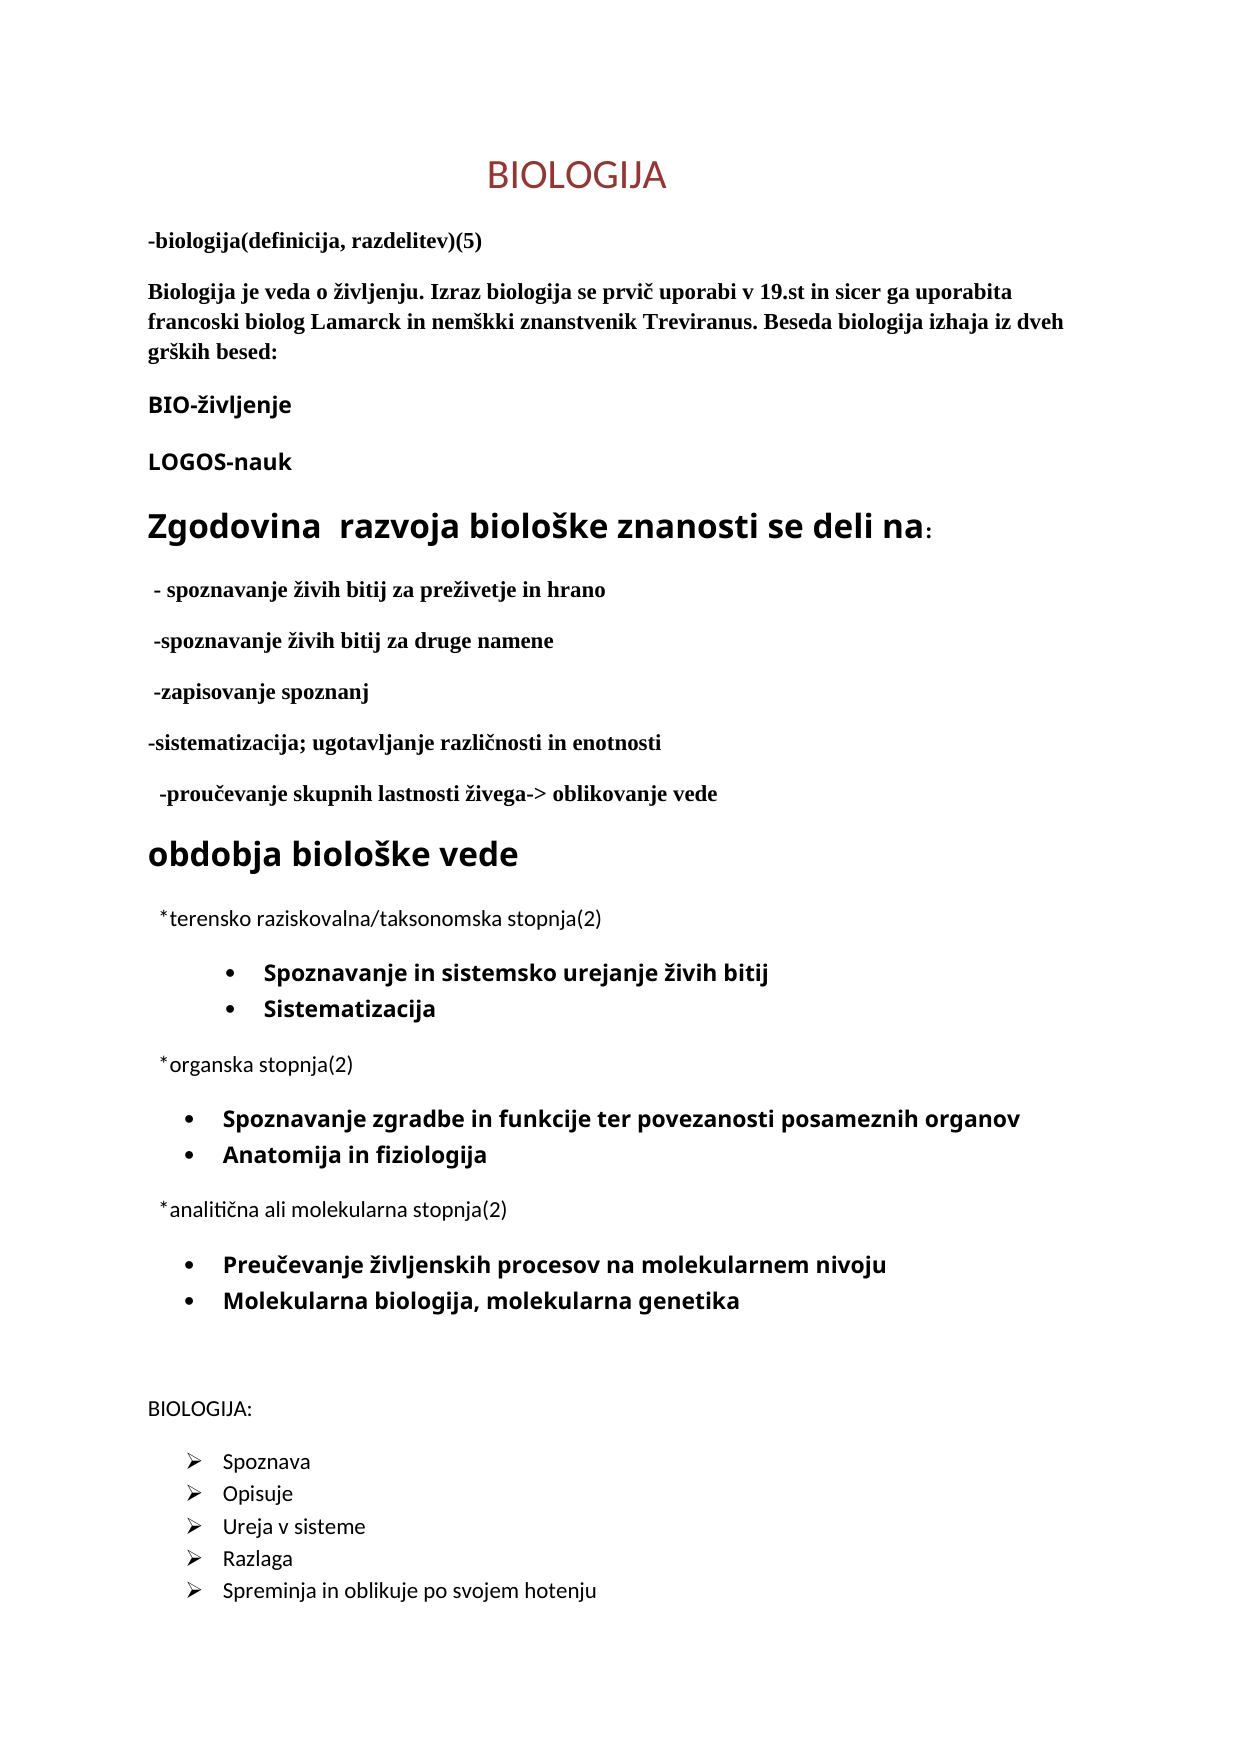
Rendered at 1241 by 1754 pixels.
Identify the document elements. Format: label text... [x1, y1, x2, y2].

text BIOLOGIJA: [148, 1394, 1093, 1422]
list Spoznava [185, 1447, 1093, 1475]
text -biologija(definicija, razdelitev)(5) [148, 227, 1093, 253]
text LOGOS-nauk [148, 446, 1093, 477]
list Molekularna biologija, molekularna genetika [185, 1284, 1093, 1316]
text -spoznavanje živih bitij za druge namene [148, 627, 1093, 653]
text Zgodovina razvoja biološke znanosti se deli na: [148, 503, 1093, 548]
text *organska stopnja(2) [148, 1050, 1093, 1078]
list Sistematizacija [226, 993, 1093, 1024]
list Opisuje [185, 1479, 1093, 1508]
text BIO-življenje [148, 389, 1093, 421]
text BIOLOGIJA [148, 148, 1093, 198]
text - spoznavanje živih bitij za preživetje in hrano [148, 576, 1093, 602]
text -proučevanje skupnih lastnosti živega-> oblikovanje vede [148, 780, 1093, 806]
text -sistematizacija; ugotavljanje različnosti in enotnosti [148, 729, 1093, 755]
list Spoznavanje in sistemsko urejanje živih bitij [226, 957, 1093, 988]
list Ureja v sisteme [185, 1512, 1093, 1540]
text obdobja biološke vede [148, 831, 1093, 877]
list Spoznavanje zgradbe in funkcije ter povezanosti posameznih organov [185, 1103, 1093, 1134]
text Biologija je veda o življenju. Izraz biologija se prvič uporabi v 19.st in sicer ga uporabita francoski biolog Lamarck in nemškki znanstvenik Treviranus. Beseda biologija izhaja iz dveh grških besed: [148, 278, 1093, 365]
list Preučevanje življenskih procesov na molekularnem nivoju [185, 1249, 1093, 1280]
list Anatomija in fiziologija [185, 1139, 1093, 1170]
text -zapisovanje spoznanj [148, 678, 1093, 704]
text *analitična ali molekularna stopnja(2) [148, 1196, 1093, 1224]
text *terensko raziskovalna/taksonomska stopnja(2) [148, 904, 1093, 932]
list Spreminja in oblikuje po svojem hotenju [185, 1576, 1093, 1604]
list Razlaga [185, 1544, 1093, 1572]
